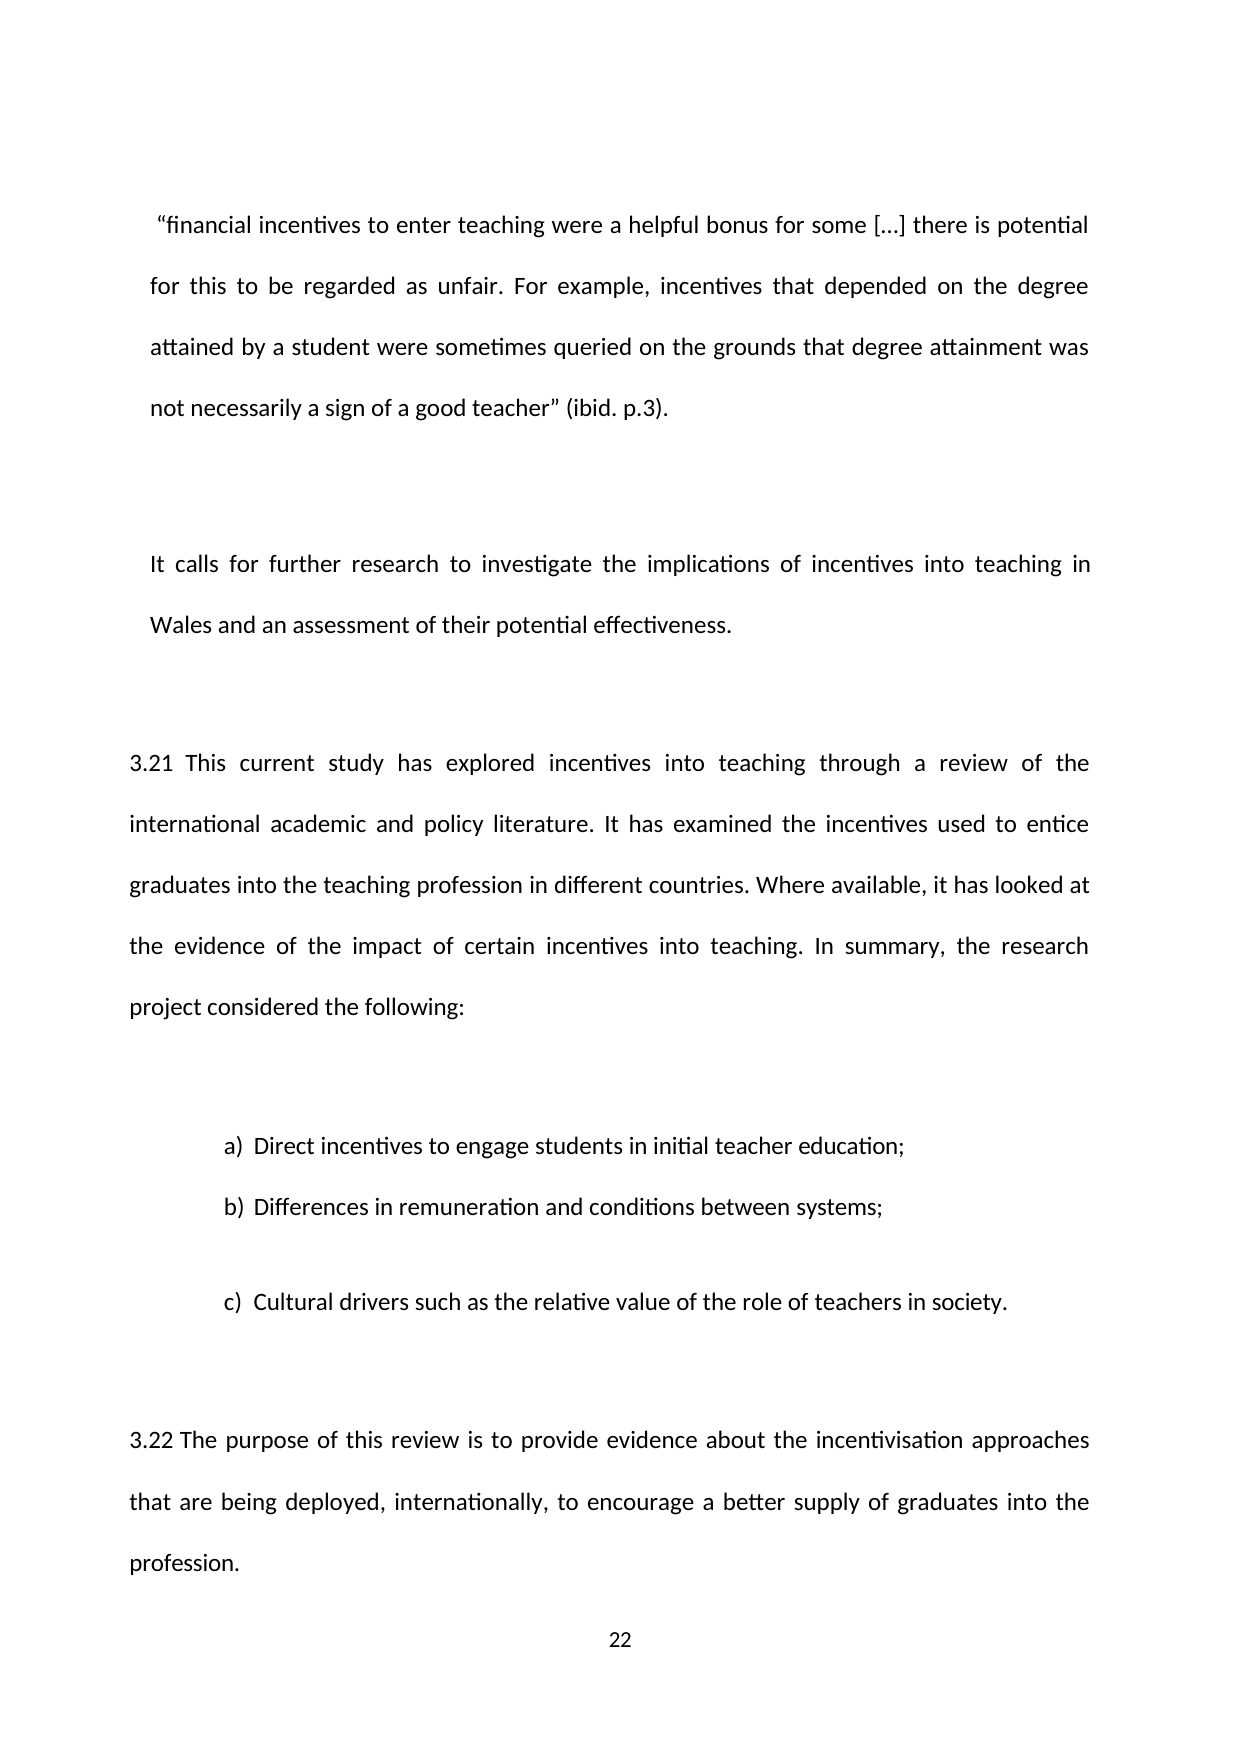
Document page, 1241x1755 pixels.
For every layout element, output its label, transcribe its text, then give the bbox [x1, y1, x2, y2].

list Cultural drivers such as the relative value of the role of teachers in society. [224, 1286, 1103, 1316]
list Differences in remuneration and conditions between systems; [224, 1191, 1103, 1222]
text “financial incentives to enter teaching were a helpful bonus for some […] there is potential for this to be regarded as unfair. For example, incentives that depended on the degree attained by a student were sometimes queried on the grounds that degree attainment was not necessarily a sign of a good teacher” (ibid. p.3). [150, 209, 1091, 423]
list Direct incentives to engage students in initial teacher education; [224, 1130, 1103, 1161]
list This current study has explored incentives into teaching through a review of the international academic and policy literature. It has examined the incentives used to entice graduates into the teaching profession in different countries. Where available, it has looked at the evidence of the impact of certain incentives into teaching. In summary, the research project considered the following: [129, 747, 1091, 1022]
list The purpose of this review is to provide evidence about the incentivisation approaches that are being deployed, internationally, to encourage a better supply of graduates into the profession. [129, 1425, 1091, 1577]
text It calls for further research to investigate the implications of incentives into teaching in Wales and an assessment of their potential effectiveness. [150, 548, 1091, 639]
